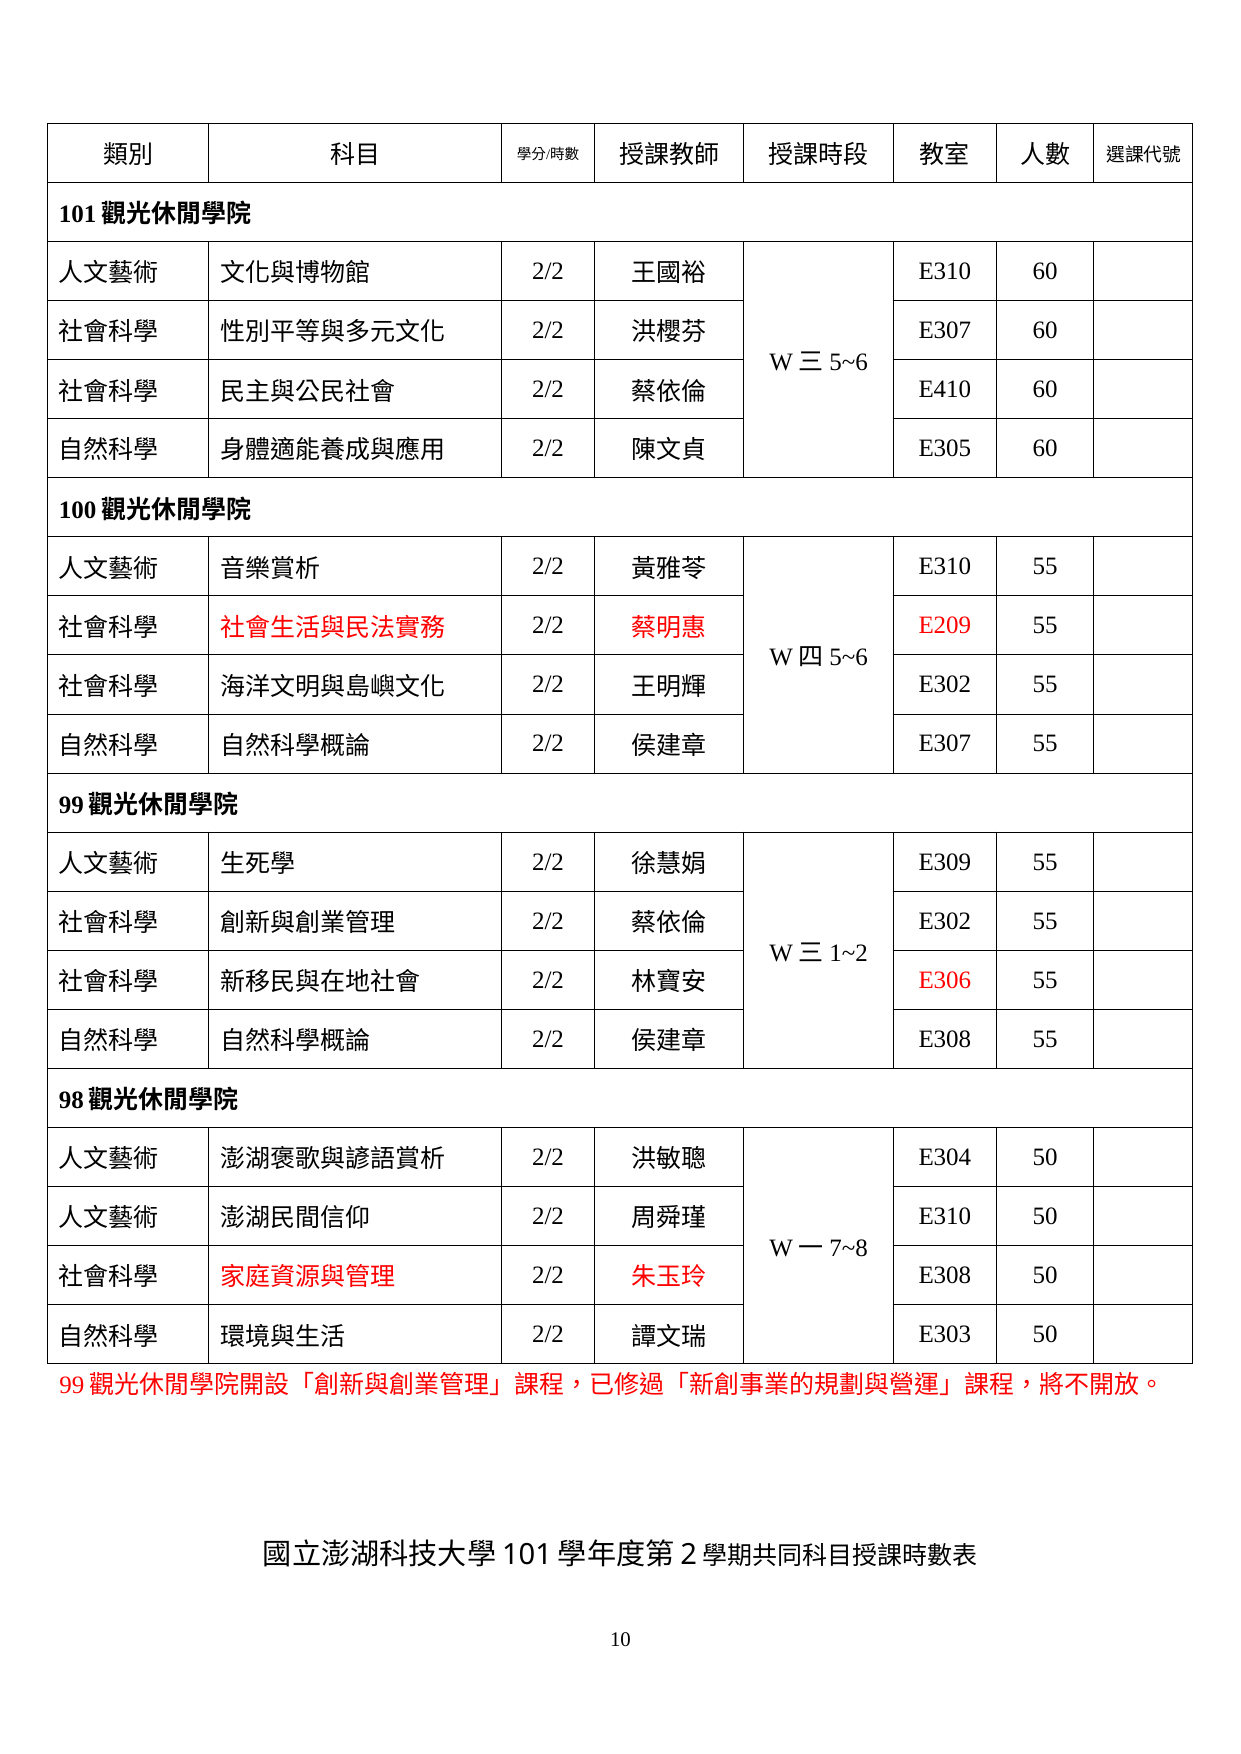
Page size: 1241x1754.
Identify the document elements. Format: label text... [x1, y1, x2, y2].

table_cell [1094, 1246, 1192, 1304]
table_header 選課代號 [1094, 124, 1192, 182]
table_cell E302 [894, 892, 996, 950]
table_cell E307 [894, 715, 996, 772]
table_cell 55 [997, 951, 1093, 1009]
table_cell 澎湖民間信仰 [209, 1187, 501, 1245]
table_cell 譚文瑞 [595, 1305, 743, 1363]
table_cell 自然科學概論 [209, 715, 501, 772]
table_cell 陳文貞 [595, 419, 743, 477]
table_cell 蔡明惠 [595, 596, 743, 654]
table_cell 101觀光休閒學院 [48, 183, 1192, 241]
table_cell 文化與博物館 [209, 242, 501, 300]
table_cell W三 1~2 [744, 833, 893, 1068]
table_cell E302 [894, 655, 996, 713]
table_cell 55 [997, 892, 1093, 950]
table_cell E310 [894, 537, 996, 595]
table_cell 周舜瑾 [595, 1187, 743, 1245]
table_cell 海洋文明與島嶼文化 [209, 655, 501, 713]
table_cell 徐慧娟 [595, 833, 743, 891]
table_cell 2/2 [502, 419, 594, 477]
table_cell 人文藝術 [48, 1187, 208, 1245]
table_cell 自然科學 [48, 715, 208, 772]
table_cell W四 5~6 [744, 537, 893, 772]
table_header 類別 [48, 124, 208, 182]
text 國立澎湖科技大學101學年度第2學期共同科目授課時數表 [59, 1514, 1181, 1589]
table_cell E308 [894, 1246, 996, 1304]
table_cell 自然科學 [48, 419, 208, 477]
table_cell 自然科學概論 [209, 1010, 501, 1068]
table_cell 55 [997, 537, 1093, 595]
table_cell 洪櫻芬 [595, 301, 743, 359]
table_cell [1094, 1305, 1192, 1363]
table_cell 侯建章 [595, 715, 743, 772]
table_cell E306 [894, 951, 996, 1009]
table_cell [1094, 892, 1192, 950]
table_header 人數 [997, 124, 1093, 182]
table_cell E309 [894, 833, 996, 891]
table_cell 2/2 [502, 1305, 594, 1363]
table_cell E308 [894, 1010, 996, 1068]
table_cell E310 [894, 242, 996, 300]
table_header 教室 [894, 124, 996, 182]
table_cell 洪敏聰 [595, 1128, 743, 1186]
table_cell 2/2 [502, 1128, 594, 1186]
table_cell [1094, 833, 1192, 891]
table_cell 社會科學 [48, 301, 208, 359]
table_cell 蔡依倫 [595, 360, 743, 418]
table_cell 60 [997, 242, 1093, 300]
table_cell 社會科學 [48, 1246, 208, 1304]
table_cell [1094, 1128, 1192, 1186]
table_cell 社會科學 [48, 360, 208, 418]
table_cell E303 [894, 1305, 996, 1363]
table_cell 黃雅苓 [595, 537, 743, 595]
table_cell 50 [997, 1305, 1093, 1363]
table_cell E307 [894, 301, 996, 359]
table_cell 自然科學 [48, 1305, 208, 1363]
table_cell [1094, 242, 1192, 300]
table_cell [1094, 596, 1192, 654]
table_cell 社會科學 [48, 892, 208, 950]
table_cell 2/2 [502, 537, 594, 595]
table_cell 性別平等與多元文化 [209, 301, 501, 359]
table_cell 王明輝 [595, 655, 743, 713]
table_cell 生死學 [209, 833, 501, 891]
table_header 授課教師 [595, 124, 743, 182]
table_cell E209 [894, 596, 996, 654]
table_cell [1094, 655, 1192, 713]
table_cell W三 5~6 [744, 242, 893, 477]
table_cell [1094, 537, 1192, 595]
table_cell 2/2 [502, 1010, 594, 1068]
table_cell 朱玉玲 [595, 1246, 743, 1304]
table_cell E410 [894, 360, 996, 418]
table_cell 55 [997, 1010, 1093, 1068]
table_cell E310 [894, 1187, 996, 1245]
table_cell 100觀光休閒學院 [48, 478, 1192, 536]
table_cell 60 [997, 419, 1093, 477]
table_cell [1094, 419, 1192, 477]
table_cell 2/2 [502, 715, 594, 772]
table_cell [1094, 951, 1192, 1009]
table_cell [1094, 301, 1192, 359]
table_cell 2/2 [502, 833, 594, 891]
table_cell 50 [997, 1246, 1093, 1304]
table_cell 2/2 [502, 892, 594, 950]
table_cell 音樂賞析 [209, 537, 501, 595]
table_cell E305 [894, 419, 996, 477]
table_cell 55 [997, 715, 1093, 772]
table_cell 2/2 [502, 596, 594, 654]
table_cell 人文藝術 [48, 1128, 208, 1186]
table_cell 2/2 [502, 951, 594, 1009]
table_cell [1094, 1010, 1192, 1068]
table_cell 60 [997, 360, 1093, 418]
table_cell 2/2 [502, 301, 594, 359]
table_cell [1094, 360, 1192, 418]
table_cell 社會科學 [48, 596, 208, 654]
table_cell 自然科學 [48, 1010, 208, 1068]
table_cell 侯建章 [595, 1010, 743, 1068]
table_cell 環境與生活 [209, 1305, 501, 1363]
table_header 學分/時數 [502, 124, 594, 182]
table_cell 50 [997, 1128, 1093, 1186]
table_cell 55 [997, 655, 1093, 713]
table_cell 林寶安 [595, 951, 743, 1009]
table_cell 王國裕 [595, 242, 743, 300]
table_cell 人文藝術 [48, 242, 208, 300]
table_cell 2/2 [502, 655, 594, 713]
table_cell 民主與公民社會 [209, 360, 501, 418]
table_header 授課時段 [744, 124, 893, 182]
table_cell 2/2 [502, 1187, 594, 1245]
table_cell 99觀光休閒學院 [48, 774, 1192, 832]
table_cell 2/2 [502, 360, 594, 418]
table_cell 50 [997, 1187, 1093, 1245]
table_cell 55 [997, 833, 1093, 891]
text 99觀光休閒學院開設「創新與創業管理」課程，已修過「新創事業的規劃與營運」課程，將不開放。 [59, 1364, 1181, 1402]
table_cell 澎湖褒歌與諺語賞析 [209, 1128, 501, 1186]
table_cell 社會生活與民法實務 [209, 596, 501, 654]
table_cell W一 7~8 [744, 1128, 893, 1363]
table_cell 2/2 [502, 242, 594, 300]
table_cell 家庭資源與管理 [209, 1246, 501, 1304]
table_cell 蔡依倫 [595, 892, 743, 950]
table_cell 60 [997, 301, 1093, 359]
table_header 科目 [209, 124, 501, 182]
table_cell [1094, 715, 1192, 772]
table_cell 社會科學 [48, 951, 208, 1009]
table_cell [1094, 1187, 1192, 1245]
table_cell 新移民與在地社會 [209, 951, 501, 1009]
table_cell 2/2 [502, 1246, 594, 1304]
table_cell 55 [997, 596, 1093, 654]
table_cell 身體適能養成與應用 [209, 419, 501, 477]
table_cell 創新與創業管理 [209, 892, 501, 950]
table_cell 人文藝術 [48, 833, 208, 891]
table_cell 98觀光休閒學院 [48, 1069, 1192, 1127]
table_cell E304 [894, 1128, 996, 1186]
table_cell 人文藝術 [48, 537, 208, 595]
table_cell 社會科學 [48, 655, 208, 713]
